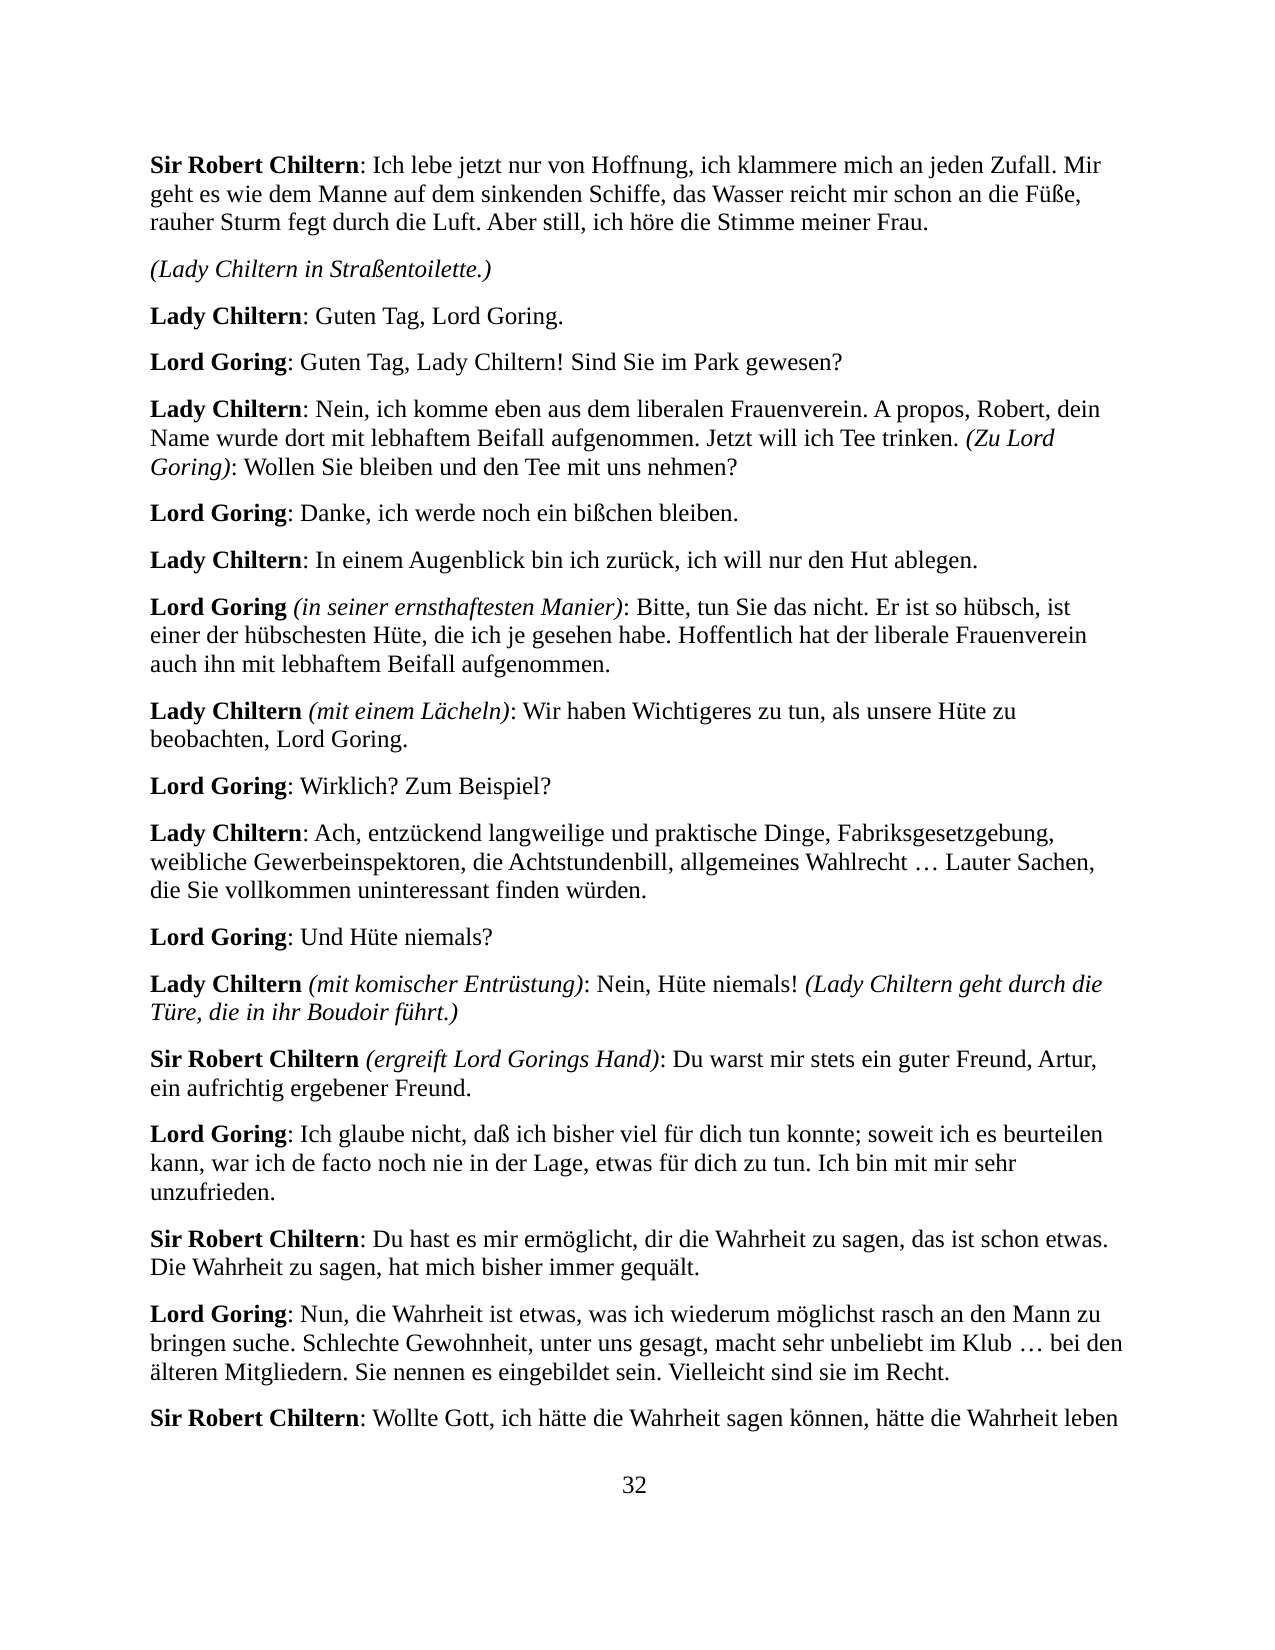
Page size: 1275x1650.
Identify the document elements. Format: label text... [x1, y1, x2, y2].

text Lady Chiltern: Guten Tag, Lord Goring. [150, 301, 1125, 329]
text Sir Robert Chiltern: Ich lebe jetzt nur von Hoffnung, ich klammere mich an jeden Zufall. Mir geht es wie dem Manne auf dem sinkenden Schiffe, das Wasser reicht mir schon an die Füße, rauher Sturm fegt durch die Luft. Aber still, ich höre die Stimme meiner Frau. [150, 150, 1125, 236]
text Lord Goring: Nun, die Wahrheit ist etwas, was ich wiederum möglichst rasch an den Mann zu bringen suche. Schlechte Gewohnheit, unter uns gesagt, macht sehr unbeliebt im Klub … bei den älteren Mitgliedern. Sie nennen es eingebildet sein. Vielleicht sind sie im Recht. [150, 1299, 1125, 1385]
text Lady Chiltern (mit einem Lächeln): Wir haben Wichtigeres zu tun, als unsere Hüte zu beobachten, Lord Goring. [150, 696, 1125, 753]
text Lady Chiltern: In einem Augenblick bin ich zurück, ich will nur den Hut ablegen. [150, 545, 1125, 574]
text Lord Goring: Wirklich? Zum Beispiel? [150, 771, 1125, 800]
text Lord Goring: Guten Tag, Lady Chiltern! Sind Sie im Park gewesen? [150, 347, 1125, 376]
text Lord Goring: Danke, ich werde noch ein bißchen bleiben. [150, 498, 1125, 527]
text Sir Robert Chiltern: Wollte Gott, ich hätte die Wahrheit sagen können, hätte die Wahrheit leben [150, 1403, 1125, 1432]
text Sir Robert Chiltern (ergreift Lord Gorings Hand): Du warst mir stets ein guter Freund, Artur, ein aufrichtig ergebener Freund. [150, 1044, 1125, 1102]
text Lord Goring: Ich glaube nicht, daß ich bisher viel für dich tun konnte; soweit ich es beurteilen kann, war ich de facto noch nie in der Lage, etwas für dich zu tun. Ich bin mit mir sehr unzufrieden. [150, 1119, 1125, 1206]
text Lord Goring: Und Hüte niemals? [150, 922, 1125, 951]
text Lady Chiltern (mit komischer Entrüstung): Nein, Hüte niemals! (Lady Chiltern geht durch die Türe, die in ihr Boudoir führt.) [150, 969, 1125, 1026]
text Sir Robert Chiltern: Du hast es mir ermöglicht, dir die Wahrheit zu sagen, das ist schon etwas. Die Wahrheit zu sagen, hat mich bisher immer gequält. [150, 1224, 1125, 1281]
text (Lady Chiltern in Straßentoilette.) [150, 254, 1125, 283]
text Lady Chiltern: Nein, ich komme eben aus dem liberalen Frauenverein. A propos, Robert, dein Name wurde dort mit lebhaftem Beifall aufgenommen. Jetzt will ich Tee trinken. (Zu Lord Goring): Wollen Sie bleiben und den Tee mit uns nehmen? [150, 394, 1125, 480]
text Lord Goring (in seiner ernsthaftesten Manier): Bitte, tun Sie das nicht. Er ist so hübsch, ist einer der hübschesten Hüte, die ich je gesehen habe. Hoffentlich hat der liberale Frauenverein auch ihn mit lebhaftem Beifall aufgenommen. [150, 592, 1125, 678]
text Lady Chiltern: Ach, entzückend langweilige und praktische Dinge, Fabriksgesetzgebung, weibliche Gewerbeinspektoren, die Achtstundenbill, allgemeines Wahlrecht … Lauter Sachen, die Sie vollkommen uninteressant finden würden. [150, 818, 1125, 904]
